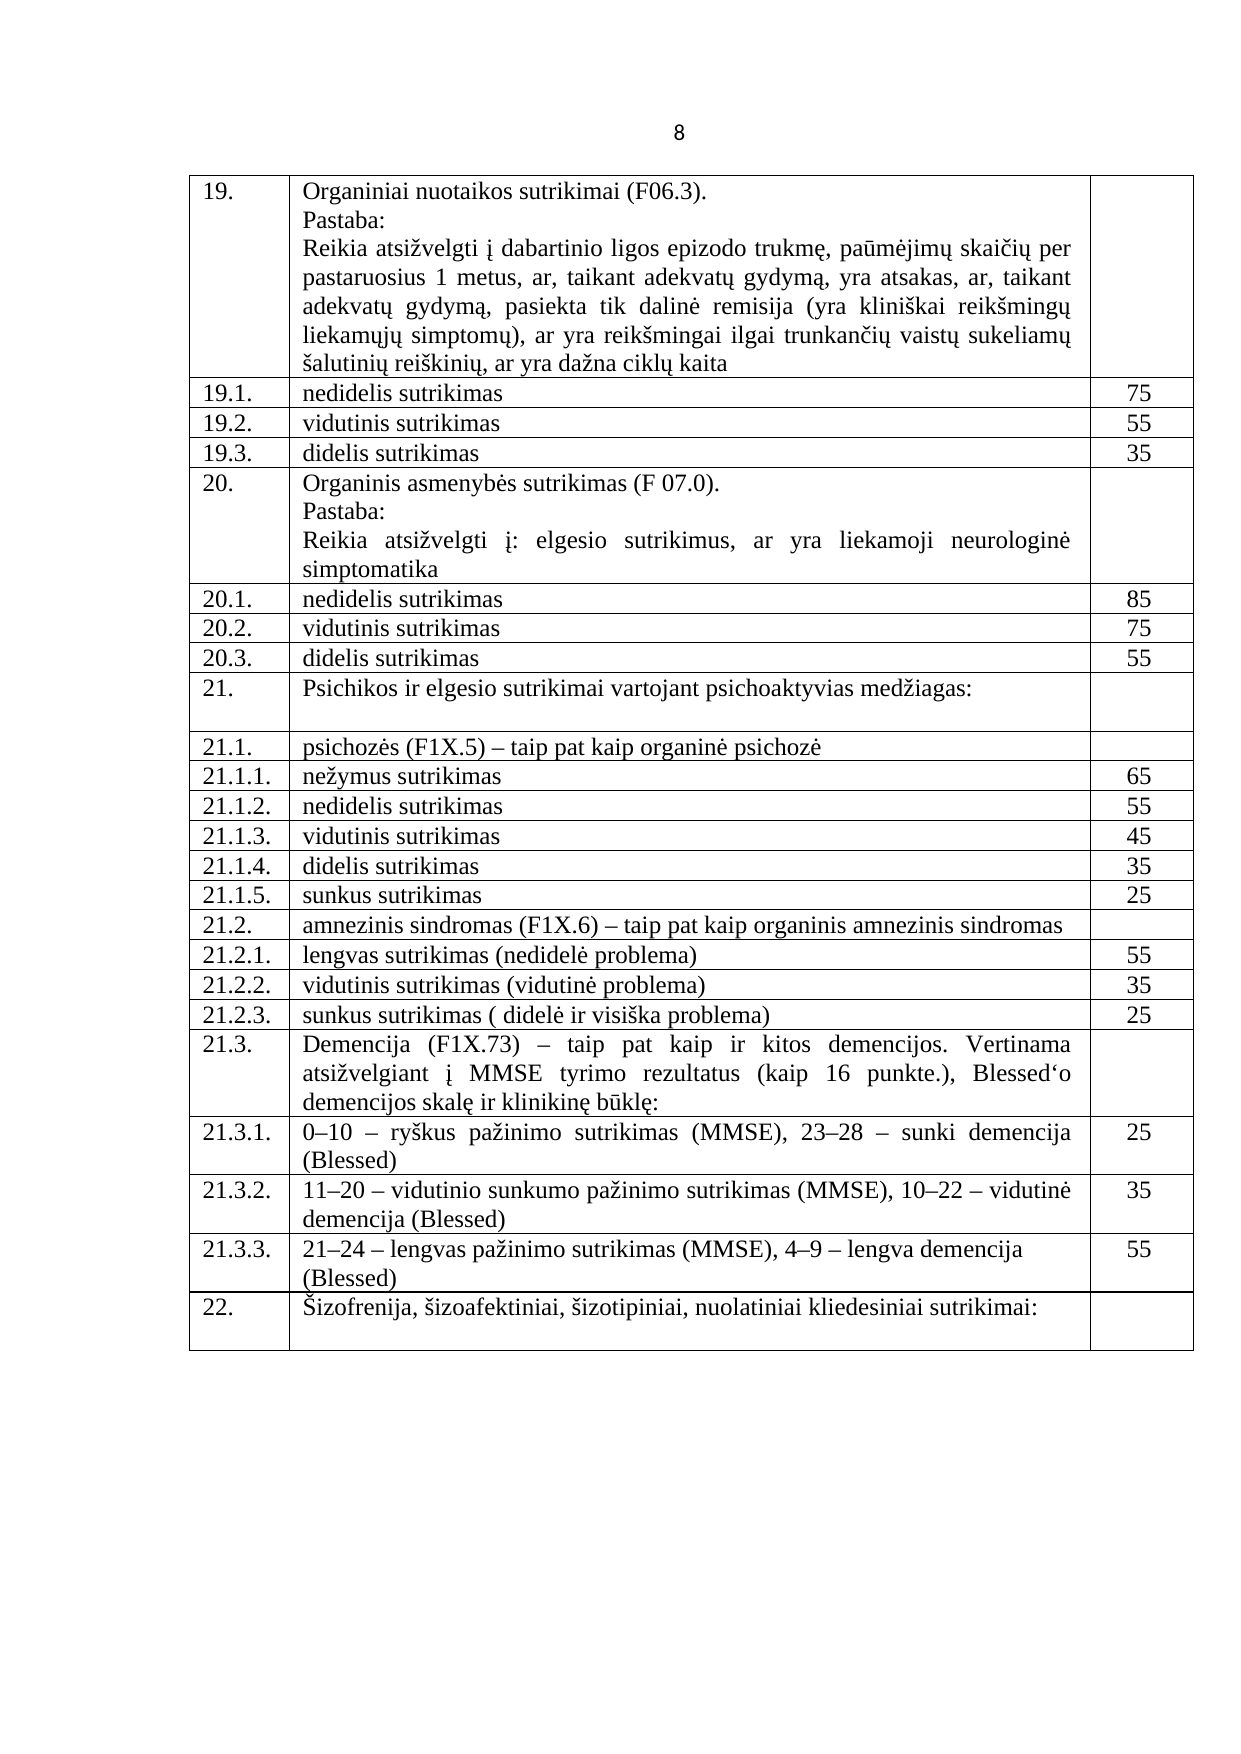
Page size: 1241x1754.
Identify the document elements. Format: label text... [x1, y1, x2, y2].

table_cell 55 [1091, 791, 1193, 820]
table_cell didelis sutrikimas [290, 851, 1090, 879]
table_cell 19.1. [190, 378, 289, 407]
table_cell 21.2.2. [190, 970, 289, 999]
table_cell vidutinis sutrikimas (vidutinė problema) [290, 970, 1090, 999]
table_cell Organinis asmenybės sutrikimas (F 07.0). Pastaba: Reikia atsižvelgti į: elgesio sutrikimus, ar yra liekamoji neurologinė simptomatika [290, 468, 1090, 583]
table_cell 21.3.3. [190, 1234, 289, 1291]
table_cell 21.1.2. [190, 791, 289, 820]
table_cell 19.2. [190, 408, 289, 437]
table_cell 85 [1091, 584, 1193, 612]
table_cell 35 [1091, 438, 1193, 467]
table_cell 21.3. [190, 1030, 289, 1116]
table_cell 21.1. [190, 732, 289, 760]
table_cell [1091, 176, 1193, 377]
table_cell 25 [1091, 1117, 1193, 1174]
table_cell 0–10 – ryškus pažinimo sutrikimas (MMSE), 23–28 – sunki demencija (Blessed) [290, 1117, 1090, 1174]
table_cell nežymus sutrikimas [290, 761, 1090, 790]
table_cell 21.1.4. [190, 851, 289, 879]
table_cell nedidelis sutrikimas [290, 378, 1090, 407]
table_cell Demencija (F1X.73) – taip pat kaip ir kitos demencijos. Vertinama atsižvelgiant į MMSE tyrimo rezultatus (kaip 16 punkte.), Blessed‘o demencijos skalę ir klinikinę būklę: [290, 1030, 1090, 1116]
table_cell 21–24 – lengvas pažinimo sutrikimas (MMSE), 4–9 – lengva demencija (Blessed) [290, 1234, 1090, 1291]
table_cell 35 [1091, 851, 1193, 879]
table_cell 55 [1091, 940, 1193, 969]
table_cell 45 [1091, 821, 1193, 850]
table_cell Psichikos ir elgesio sutrikimai vartojant psichoaktyvias medžiagas: [290, 673, 1090, 731]
table_cell psichozės (F1X.5) – taip pat kaip organinė psichozė [290, 732, 1090, 760]
table_cell 21.3.2. [190, 1175, 289, 1233]
table_cell amnezinis sindromas (F1X.6) – taip pat kaip organinis amnezinis sindromas [290, 910, 1090, 939]
table_cell Šizofrenija, šizoafektiniai, šizotipiniai, nuolatiniai kliedesiniai sutrikimai: [290, 1293, 1090, 1350]
table_cell [1091, 732, 1193, 760]
table_cell 21.1.3. [190, 821, 289, 850]
table_cell 55 [1091, 1234, 1193, 1291]
table_cell [1091, 1030, 1193, 1116]
table_cell lengvas sutrikimas (nedidelė problema) [290, 940, 1090, 969]
table_cell 35 [1091, 1175, 1193, 1233]
table_cell 20. [190, 468, 289, 583]
table_cell Organiniai nuotaikos sutrikimai (F06.3). Pastaba: Reikia atsižvelgti į dabartinio ligos epizodo trukmę, paūmėjimų skaičių per pastaruosius 1 metus, ar, taikant adekvatų gydymą, yra atsakas, ar, taikant adekvatų gydymą, pasiekta tik dalinė remisija (yra kliniškai reikšmingų liekamųjų simptomų), ar yra reikšmingai ilgai trunkančių vaistų sukeliamų šalutinių reiškinių, ar yra dažna ciklų kaita [290, 176, 1090, 377]
table_cell 20.1. [190, 584, 289, 612]
table_cell 25 [1091, 1000, 1193, 1028]
table_cell 21.1.5. [190, 881, 289, 909]
table_cell 65 [1091, 761, 1193, 790]
table_cell nedidelis sutrikimas [290, 791, 1090, 820]
table_cell [1091, 1293, 1193, 1350]
table_cell 25 [1091, 881, 1193, 909]
table_cell sunkus sutrikimas [290, 881, 1090, 909]
table_cell 35 [1091, 970, 1193, 999]
table_cell [1091, 910, 1193, 939]
table_cell 20.2. [190, 614, 289, 642]
table_cell 21.2.1. [190, 940, 289, 969]
table_cell 21. [190, 673, 289, 731]
table_cell vidutinis sutrikimas [290, 614, 1090, 642]
table_cell didelis sutrikimas [290, 643, 1090, 672]
table_cell 75 [1091, 378, 1193, 407]
table_cell 19. [190, 176, 289, 377]
table_cell sunkus sutrikimas ( didelė ir visiška problema) [290, 1000, 1090, 1028]
table_cell [1091, 673, 1193, 731]
table_cell 22. [190, 1293, 289, 1350]
table_cell 21.2. [190, 910, 289, 939]
table_cell 55 [1091, 408, 1193, 437]
table_cell 21.2.3. [190, 1000, 289, 1028]
table_cell nedidelis sutrikimas [290, 584, 1090, 612]
table_cell 11–20 – vidutinio sunkumo pažinimo sutrikimas (MMSE), 10–22 – vidutinė demencija (Blessed) [290, 1175, 1090, 1233]
table_cell vidutinis sutrikimas [290, 408, 1090, 437]
table_cell vidutinis sutrikimas [290, 821, 1090, 850]
table_cell 20.3. [190, 643, 289, 672]
table_cell 21.3.1. [190, 1117, 289, 1174]
table_cell 55 [1091, 643, 1193, 672]
table_cell didelis sutrikimas [290, 438, 1090, 467]
table_cell 75 [1091, 614, 1193, 642]
table_cell 21.1.1. [190, 761, 289, 790]
table_cell [1091, 468, 1193, 583]
table_cell 19.3. [190, 438, 289, 467]
